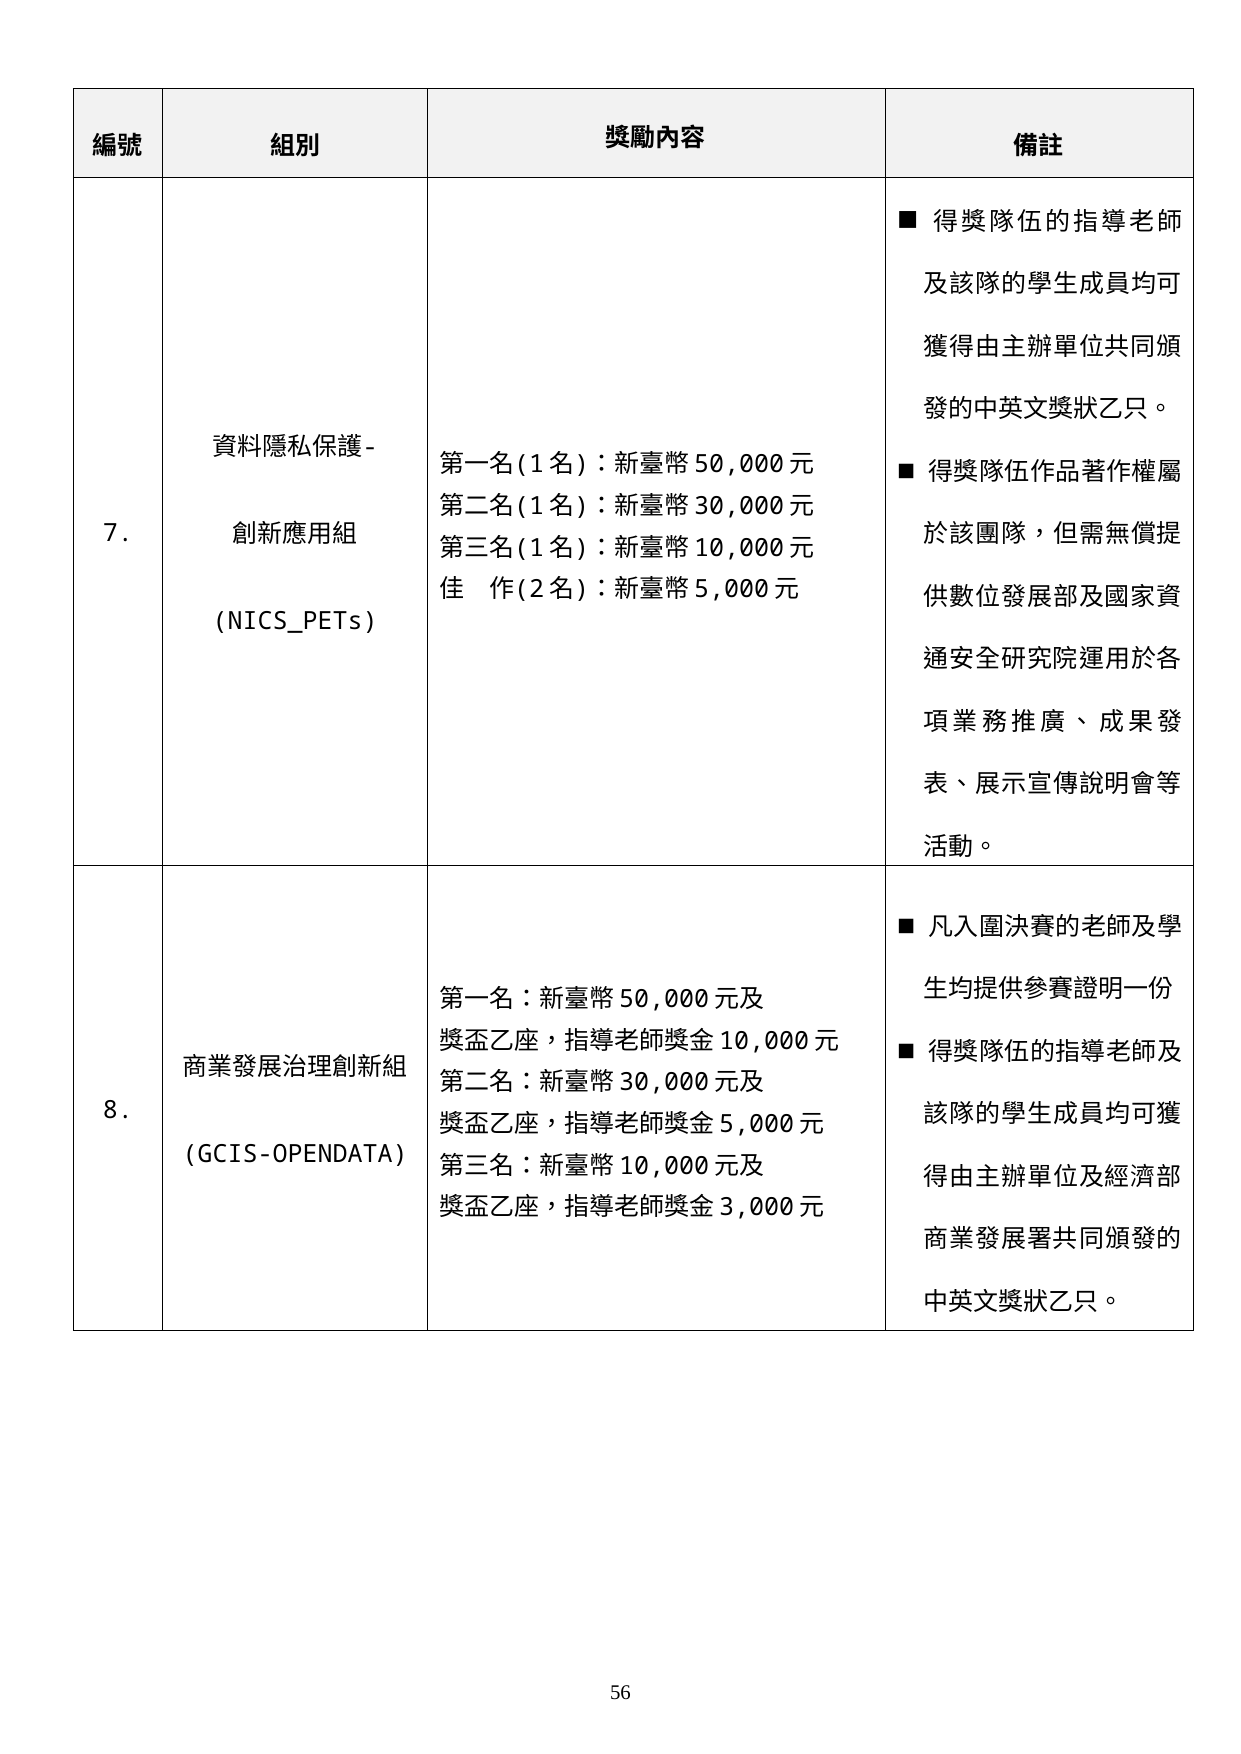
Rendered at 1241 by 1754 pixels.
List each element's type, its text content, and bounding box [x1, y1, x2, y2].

table_cell 第一名(1名)：新臺幣50,000元 第二名(1名)：新臺幣30,000元 第三名(1名)：新臺幣10,000元 佳 作(2名)：新臺幣5,000元 [428, 178, 885, 865]
table_cell 凡入圍決賽的老師及學生均提供參賽證明一份 得獎隊伍的指導老師及該隊的學生成員均可獲得由主辦單位及經濟部商業發展署共同頒發的中英文獎狀乙只。 [886, 866, 1193, 1330]
table_cell 資料隱私保護- 創新應用組 (NICS_PETs) [163, 178, 427, 865]
table_cell 商業發展治理創新組 (GCIS-OPENDATA) [163, 866, 427, 1330]
table_header 編號 [74, 89, 162, 177]
table_header 備註 [886, 89, 1193, 177]
table_header 獎勵內容 [428, 89, 885, 177]
table_cell 得獎隊伍的指導老師及該隊的學生成員均可獲得由主辦單位共同頒發的中英文獎狀乙只。 得獎隊伍作品著作權屬於該團隊，但需無償提供數位發展部及國家資通安全研究院運用於各項業務推廣、成果發表、展示宣傳說明會等活動。 [886, 178, 1193, 865]
table_cell [74, 866, 162, 1330]
table_header 組別 [163, 89, 427, 177]
table_cell 第一名：新臺幣50,000元及 獎盃乙座，指導老師獎金10,000元 第二名：新臺幣30,000元及 獎盃乙座，指導老師獎金5,000元 第三名：新臺幣10,000元及 獎盃乙座，指導老師獎金3,000元 [428, 866, 885, 1330]
table_cell [74, 178, 162, 865]
